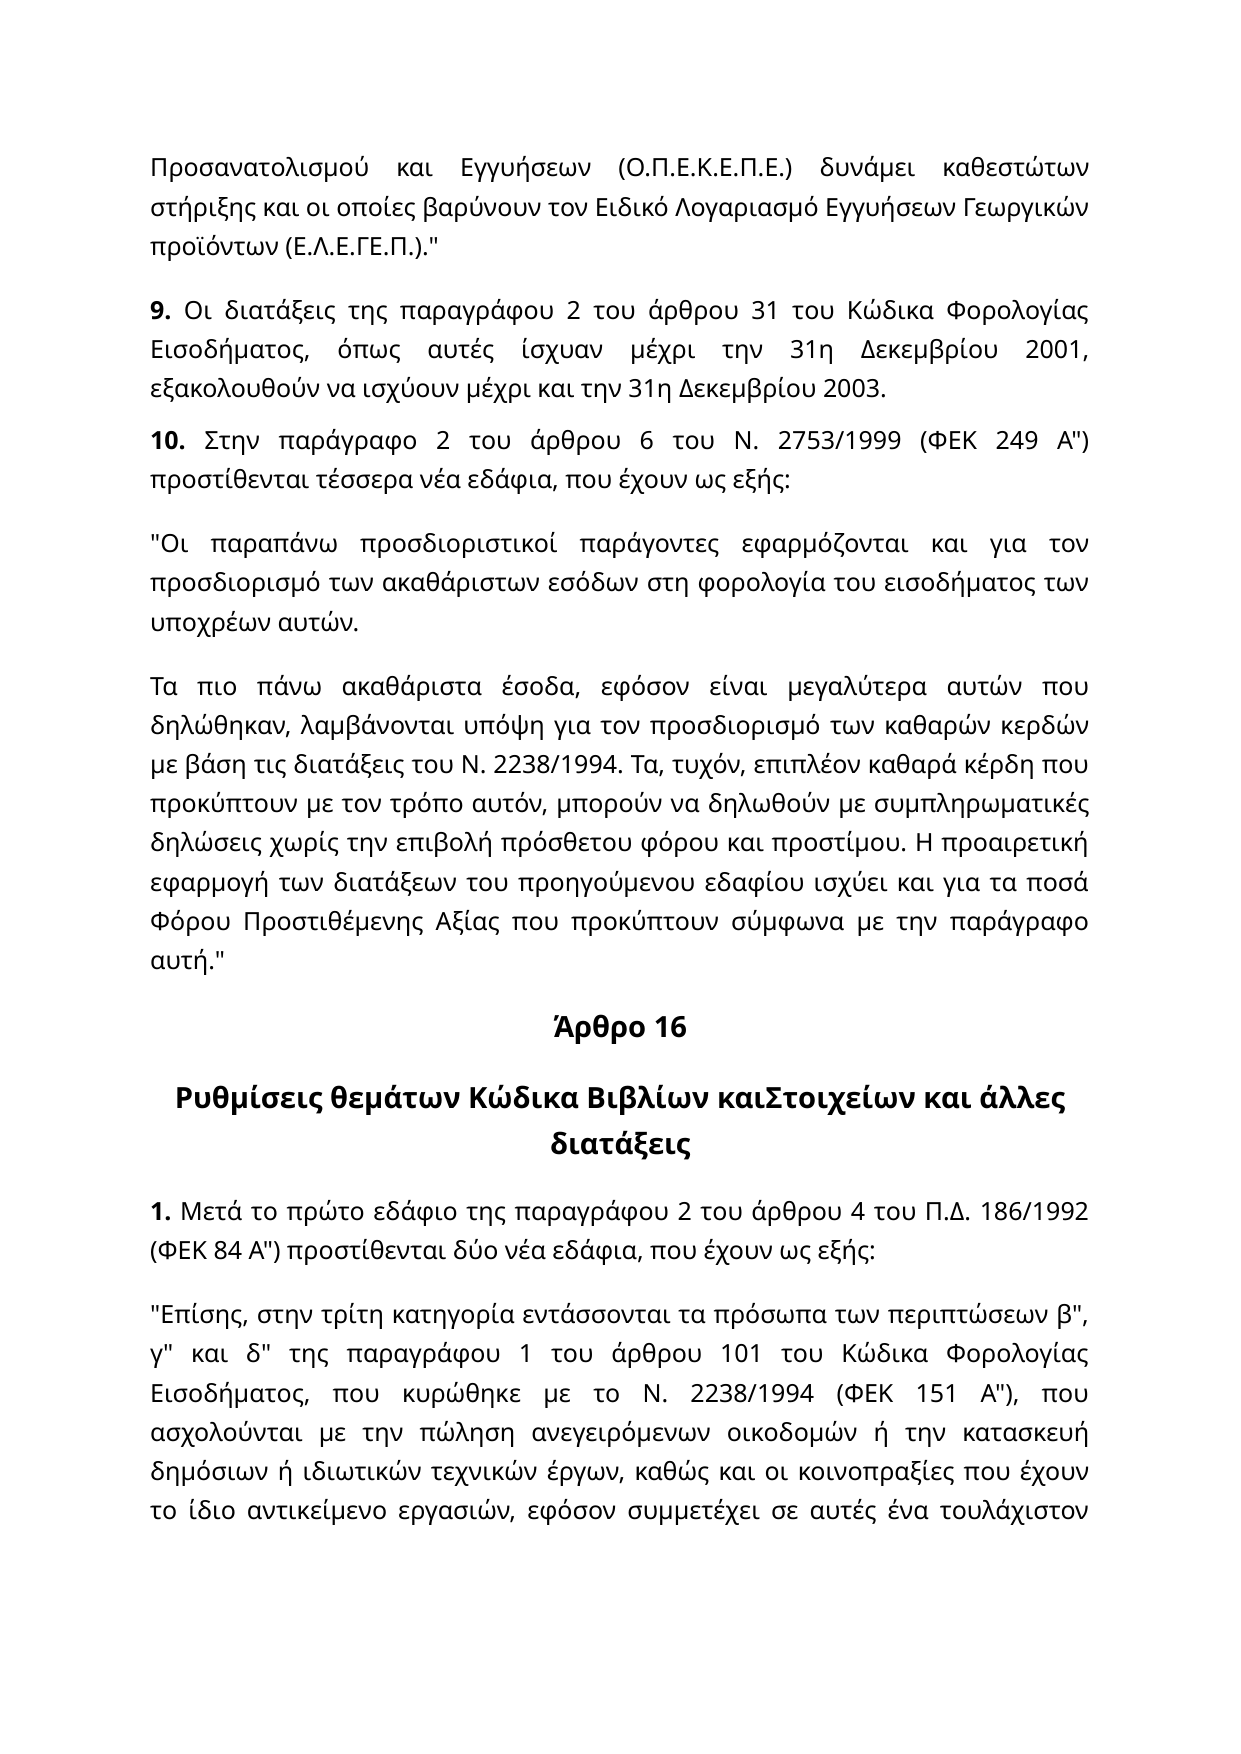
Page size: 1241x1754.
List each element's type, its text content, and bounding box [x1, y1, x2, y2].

text Τα πιο πάνω ακαθάριστα έσοδα, εφόσον είναι μεγαλύτερα αυτών που δηλώθηκαν, λαμβάνονται υπόψη για τον προσδιορισμό των καθαρών κερδών με βάση τις διατάξεις του Ν. 2238/1994. Τα, τυχόν, επιπλέον καθαρά κέρδη που προκύπτουν με τον τρόπο αυτόν, μπορούν να δηλωθούν με συμπληρωματικές δηλώσεις χωρίς την επιβολή πρόσθετου φόρου και προστίμου. Η προαιρετική εφαρμογή των διατάξεων του προηγούμενου εδαφίου ισχύει και για τα ποσά Φόρου Προστιθέμενης Αξίας που προκύπτουν σύμφωνα με την παράγραφο αυτή." [150, 668, 1090, 977]
text 10. Στην παράγραφο 2 του άρθρου 6 του Ν. 2753/1999 (ΦΕΚ 249 Α") προστίθενται τέσσερα νέα εδάφια, που έχουν ως εξής: [150, 422, 1090, 496]
subtitle Ρυθμίσεις θεμάτων Κώδικα Βιβλίων καιΣτοιχείων και άλλες διατάξεις [150, 1077, 1090, 1163]
text "Οι παραπάνω προσδιοριστικοί παράγοντες εφαρμόζονται και για τον προσδιορισμό των ακαθάριστων εσόδων στη φορολογία του εισοδήματος των υποχρέων αυτών. [150, 526, 1090, 638]
text 1. Μετά το πρώτο εδάφιο της παραγράφου 2 του άρθρου 4 του Π.Δ. 186/1992 (ΦΕΚ 84 Α") προστίθενται δύο νέα εδάφια, που έχουν ως εξής: [150, 1193, 1090, 1267]
text 9. Οι διατάξεις της παραγράφου 2 του άρθρου 31 του Κώδικα Φορολογίας Εισοδήματος, όπως αυτές ίσχυαν μέχρι την 31η Δεκεμβρίου 2001, εξακολουθούν να ισχύουν μέχρι και την 31η Δεκεμβρίου 2003. [150, 292, 1090, 405]
text "Επίσης, στην τρίτη κατηγορία εντάσσονται τα πρόσωπα των περιπτώσεων β", γ" και δ" της παραγράφου 1 του άρθρου 101 του Κώδικα Φορολογίας Εισοδήματος, που κυρώθηκε με το Ν. 2238/1994 (ΦΕΚ 151 Α"), που ασχολούνται με την πώληση ανεγειρόμενων οικοδομών ή την κατασκευή δημόσιων ή ιδιωτικών τεχνικών έργων, καθώς και οι κοινοπραξίες που έχουν το ίδιο αντικείμενο εργασιών, εφόσον συμμετέχει σε αυτές ένα τουλάχιστον [150, 1297, 1090, 1527]
text Προσανατολισμού και Εγγυήσεων (Ο.Π.Ε.Κ.Ε.Π.Ε.) δυνάμει καθεστώτων στήριξης και οι οποίες βαρύνουν τον Ειδικό Λογαριασμό Εγγυήσεων Γεωργικών προϊόντων (Ε.Λ.Ε.ΓΕ.Π.)." [150, 150, 1090, 262]
subtitle Άρθρο 16 [150, 1007, 1090, 1046]
